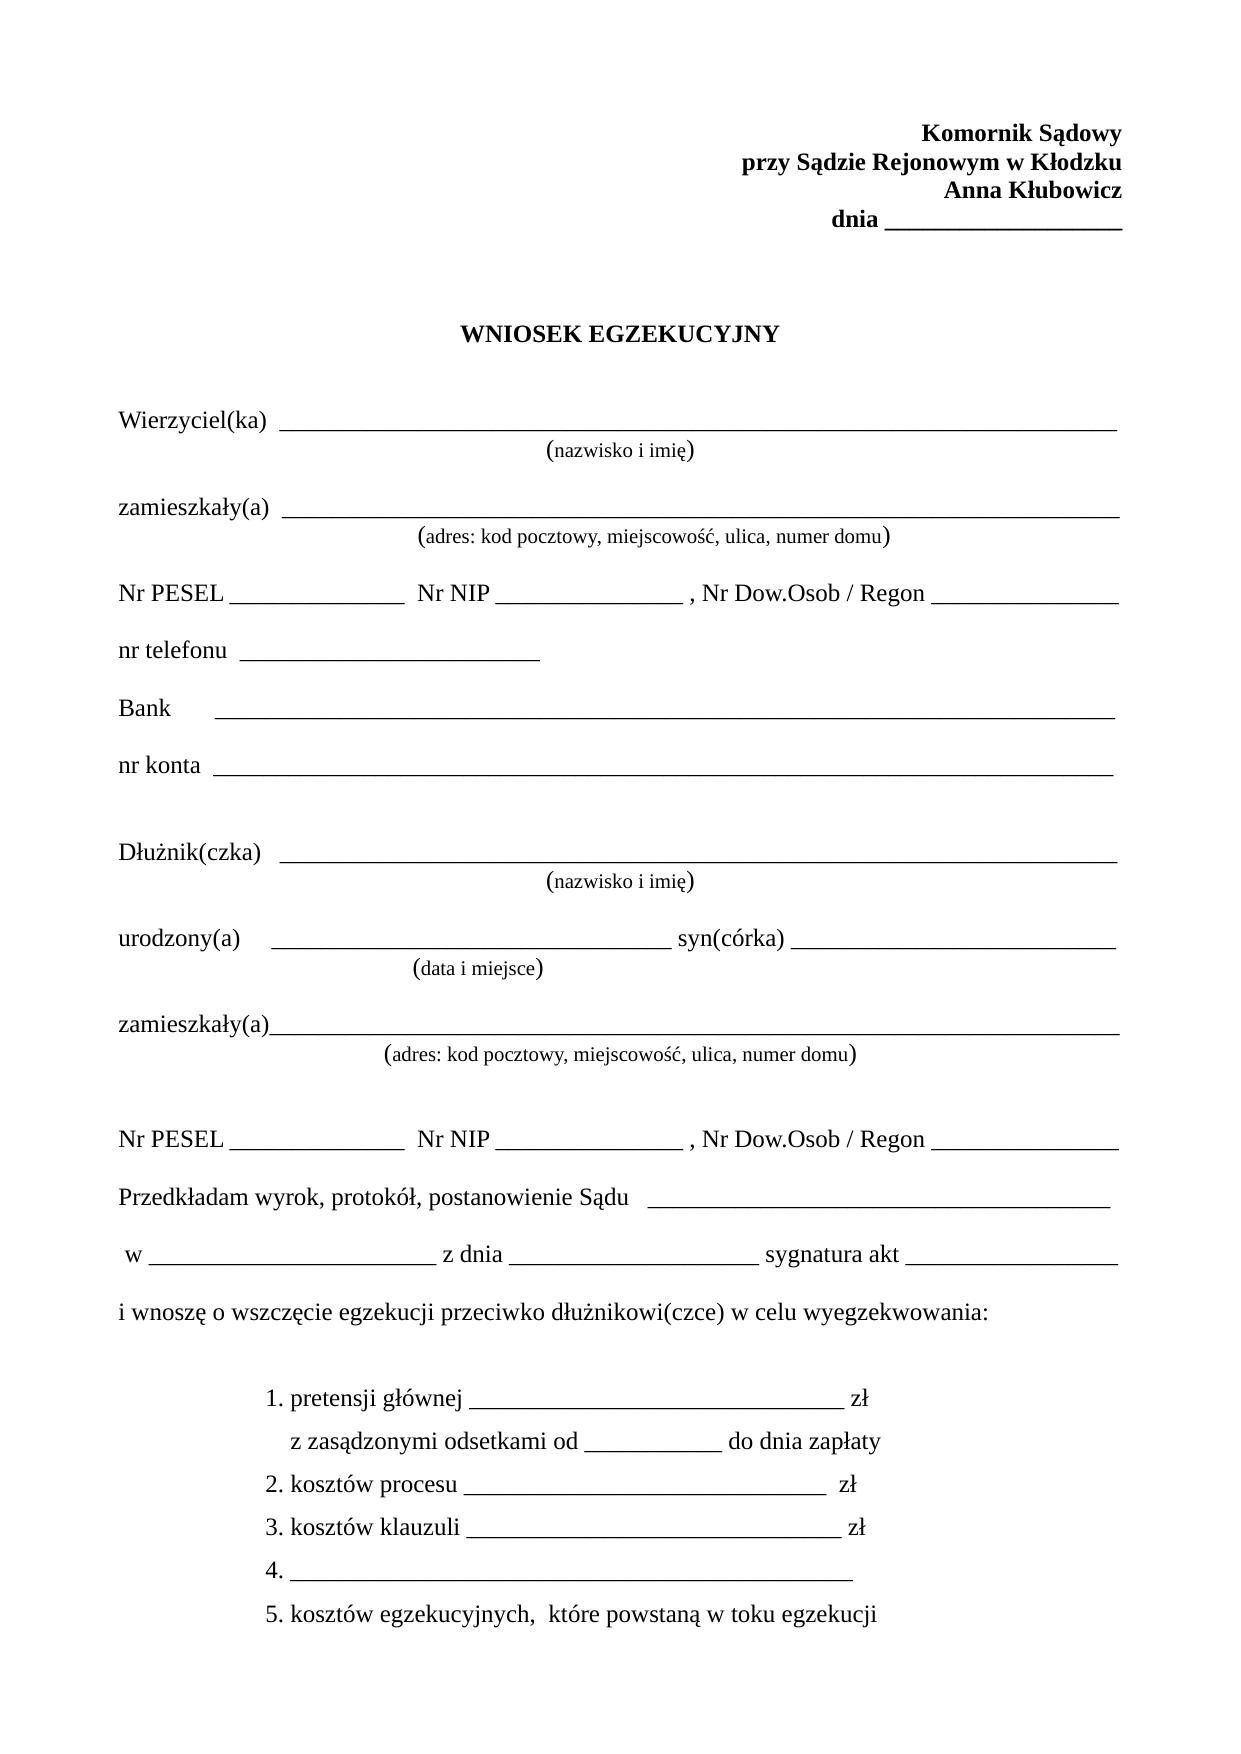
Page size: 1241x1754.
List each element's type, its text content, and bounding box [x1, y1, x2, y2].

text i wnoszę o wszczęcie egzekucji przeciwko dłużnikowi(czce) w celu wyegzekwowania: [118, 1297, 1122, 1326]
text WNIOSEK EGZEKUCYJNY [118, 319, 1122, 348]
text przy Sądzie Rejonowym w Kłodzku [118, 147, 1122, 176]
text 1. pretensji głównej ______________________________ zł [118, 1383, 1122, 1412]
text (nazwisko i imię) [118, 866, 1122, 894]
text (adres: kod pocztowy, miejscowość, ulica, numer domu) [118, 521, 1122, 549]
text zamieszkały(a)____________________________________________________________________ [118, 1009, 1122, 1038]
text Wierzyciel(ka) ___________________________________________________________________ [118, 406, 1122, 434]
text Bank ________________________________________________________________________ [118, 693, 1122, 722]
text urodzony(a) ________________________________ syn(córka) __________________________ [118, 923, 1122, 952]
text (data i miejsce) [118, 952, 1122, 981]
text Komornik Sądowy [118, 118, 1122, 147]
text Dłużnik(czka) ___________________________________________________________________ [118, 837, 1122, 866]
text z zasądzonymi odsetkami od ___________ do dnia zapłaty [118, 1426, 1122, 1455]
text zamieszkały(a) ___________________________________________________________________ [118, 492, 1122, 521]
text (nazwisko i imię) [118, 434, 1122, 463]
text 4. _____________________________________________ [118, 1556, 1122, 1584]
text Anna Kłubowicz [118, 176, 1122, 204]
text 5. kosztów egzekucyjnych, które powstaną w toku egzekucji [118, 1599, 1122, 1627]
text nr telefonu ________________________ [118, 636, 1122, 664]
text Przedkładam wyrok, protokół, postanowienie Sądu _____________________________________ [118, 1182, 1122, 1211]
text 3. kosztów klauzuli ______________________________ zł [118, 1512, 1122, 1541]
text Nr PESEL ______________ Nr NIP _______________ , Nr Dow.Osob / Regon _______________ [118, 1124, 1122, 1153]
text w _______________________ z dnia ____________________ sygnatura akt _________________ [118, 1239, 1122, 1268]
text 2. kosztów procesu _____________________________ zł [118, 1469, 1122, 1498]
text dnia ___________________ [118, 204, 1122, 233]
text nr konta ________________________________________________________________________ [118, 751, 1122, 779]
text (adres: kod pocztowy, miejscowość, ulica, numer domu) [118, 1038, 1122, 1067]
text Nr PESEL ______________ Nr NIP _______________ , Nr Dow.Osob / Regon _______________ [118, 578, 1122, 607]
